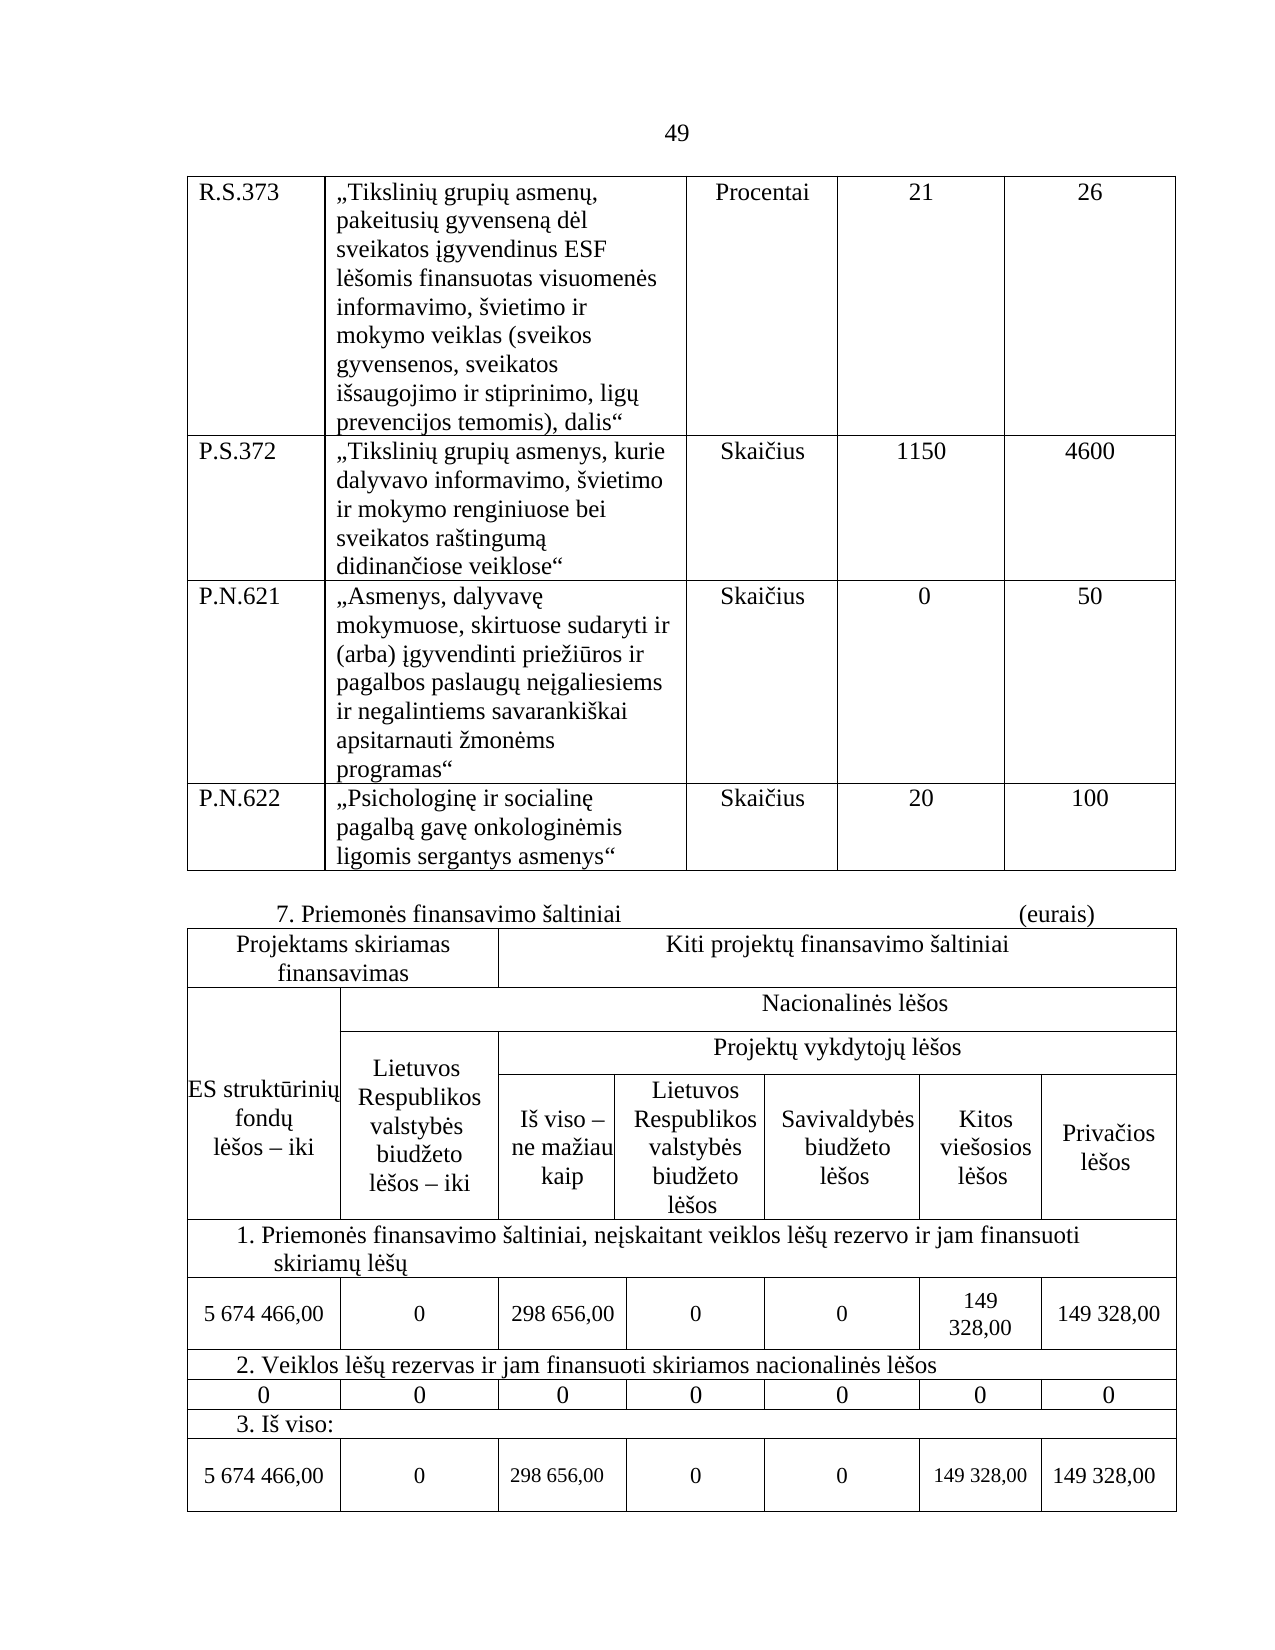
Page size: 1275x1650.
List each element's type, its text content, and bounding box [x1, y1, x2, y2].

table_cell 0 [920, 1380, 1041, 1408]
table_cell 100 [1005, 784, 1175, 870]
table_cell 298 656,00 [499, 1278, 626, 1349]
table_cell „Tikslinių grupių asmenys, kurie dalyvavo informavimo, švietimo ir mokymo renginiuose bei sveikatos raštingumą didinančiose veiklose“ [326, 436, 686, 580]
table_cell 2. Veiklos lėšų rezervas ir jam finansuoti skiriamos nacionalinės lėšos [188, 1350, 1176, 1379]
table_cell 0 [765, 1278, 919, 1349]
table_cell Skaičius [687, 581, 837, 782]
table_cell 0 [1042, 1380, 1176, 1408]
table_cell 0 [838, 581, 1004, 782]
table_header Kiti projektų finansavimo šaltiniai [499, 929, 1176, 987]
table_cell 20 [838, 784, 1004, 870]
table_cell „Tikslinių grupių asmenų, pakeitusių gyvenseną dėl sveikatos įgyvendinus ESF lėšomis finansuotas visuomenės informavimo, švietimo ir mokymo veiklas (sveikos gyvensenos, sveikatos išsaugojimo ir stiprinimo, ligų prevencijos temomis), dalis“ [326, 177, 686, 435]
table_cell 0 [341, 1439, 498, 1511]
table_cell 0 [765, 1380, 919, 1408]
table_cell 0 [341, 1380, 498, 1408]
table_cell 4600 [1005, 436, 1175, 580]
table_cell 0 [499, 1380, 626, 1408]
table_cell R.S.373 [188, 177, 324, 435]
table_cell ES struktūrinių fondų lėšos – iki [188, 988, 340, 1219]
table_cell Skaičius [687, 784, 837, 870]
table_cell Nacionalinės lėšos [341, 988, 1176, 1031]
table_cell 0 [188, 1380, 340, 1408]
table_cell 149 328,00 [920, 1278, 1041, 1349]
table_cell 0 [627, 1278, 764, 1349]
table_cell 21 [838, 177, 1004, 435]
table_cell 5 674 466,00 [188, 1439, 340, 1511]
table_cell 1150 [838, 436, 1004, 580]
table_cell P.S.372 [188, 436, 324, 580]
table_cell 3. Iš viso: [188, 1410, 1176, 1438]
table_cell Kitos viešosios lėšos [920, 1075, 1041, 1219]
table_cell Lietuvos Respublikos valstybės biudžeto lėšos – iki [341, 1032, 498, 1219]
table_cell 0 [627, 1439, 764, 1511]
table_header Projektams skiriamas finansavimas [188, 929, 498, 987]
table_cell 1. Priemonės finansavimo šaltiniai, neįskaitant veiklos lėšų rezervo ir jam finansuoti skiriamų lėšų [188, 1220, 1176, 1277]
table_cell „Asmenys, dalyvavę mokymuose, skirtuose sudaryti ir (arba) įgyvendinti priežiūros ir pagalbos paslaugų neįgaliesiems ir negalintiems savarankiškai apsitarnauti žmonėms programas“ [326, 581, 686, 782]
table_cell 149 328,00 [920, 1439, 1041, 1511]
table_cell 50 [1005, 581, 1175, 782]
text 7. Priemonės finansavimo šaltiniai (eurais) [187, 899, 1167, 928]
table_cell Savivaldybės biudžeto lėšos [765, 1075, 919, 1219]
table_cell Lietuvos Respublikos valstybės biudžeto lėšos [615, 1075, 764, 1219]
table_cell 26 [1005, 177, 1175, 435]
table_cell 0 [765, 1439, 919, 1511]
table_cell P.N.621 [188, 581, 324, 782]
table_cell 298 656,00 [499, 1439, 626, 1511]
table_cell Skaičius [687, 436, 837, 580]
table_cell 5 674 466,00 [188, 1278, 340, 1349]
table_cell Procentai [687, 177, 837, 435]
table_cell „Psichologinę ir socialinę pagalbą gavę onkologinėmis ligomis sergantys asmenys“ [326, 784, 686, 870]
table_cell Projektų vykdytojų lėšos [499, 1032, 1176, 1074]
table_cell 0 [341, 1278, 498, 1349]
table_cell 0 [627, 1380, 764, 1408]
table_cell Iš viso – ne mažiau kaip [499, 1075, 614, 1219]
table_cell 149 328,00 [1042, 1278, 1176, 1349]
table_cell Privačios lėšos [1042, 1075, 1176, 1219]
table_cell P.N.622 [188, 784, 324, 870]
table_cell 149 328,00 [1042, 1439, 1176, 1511]
